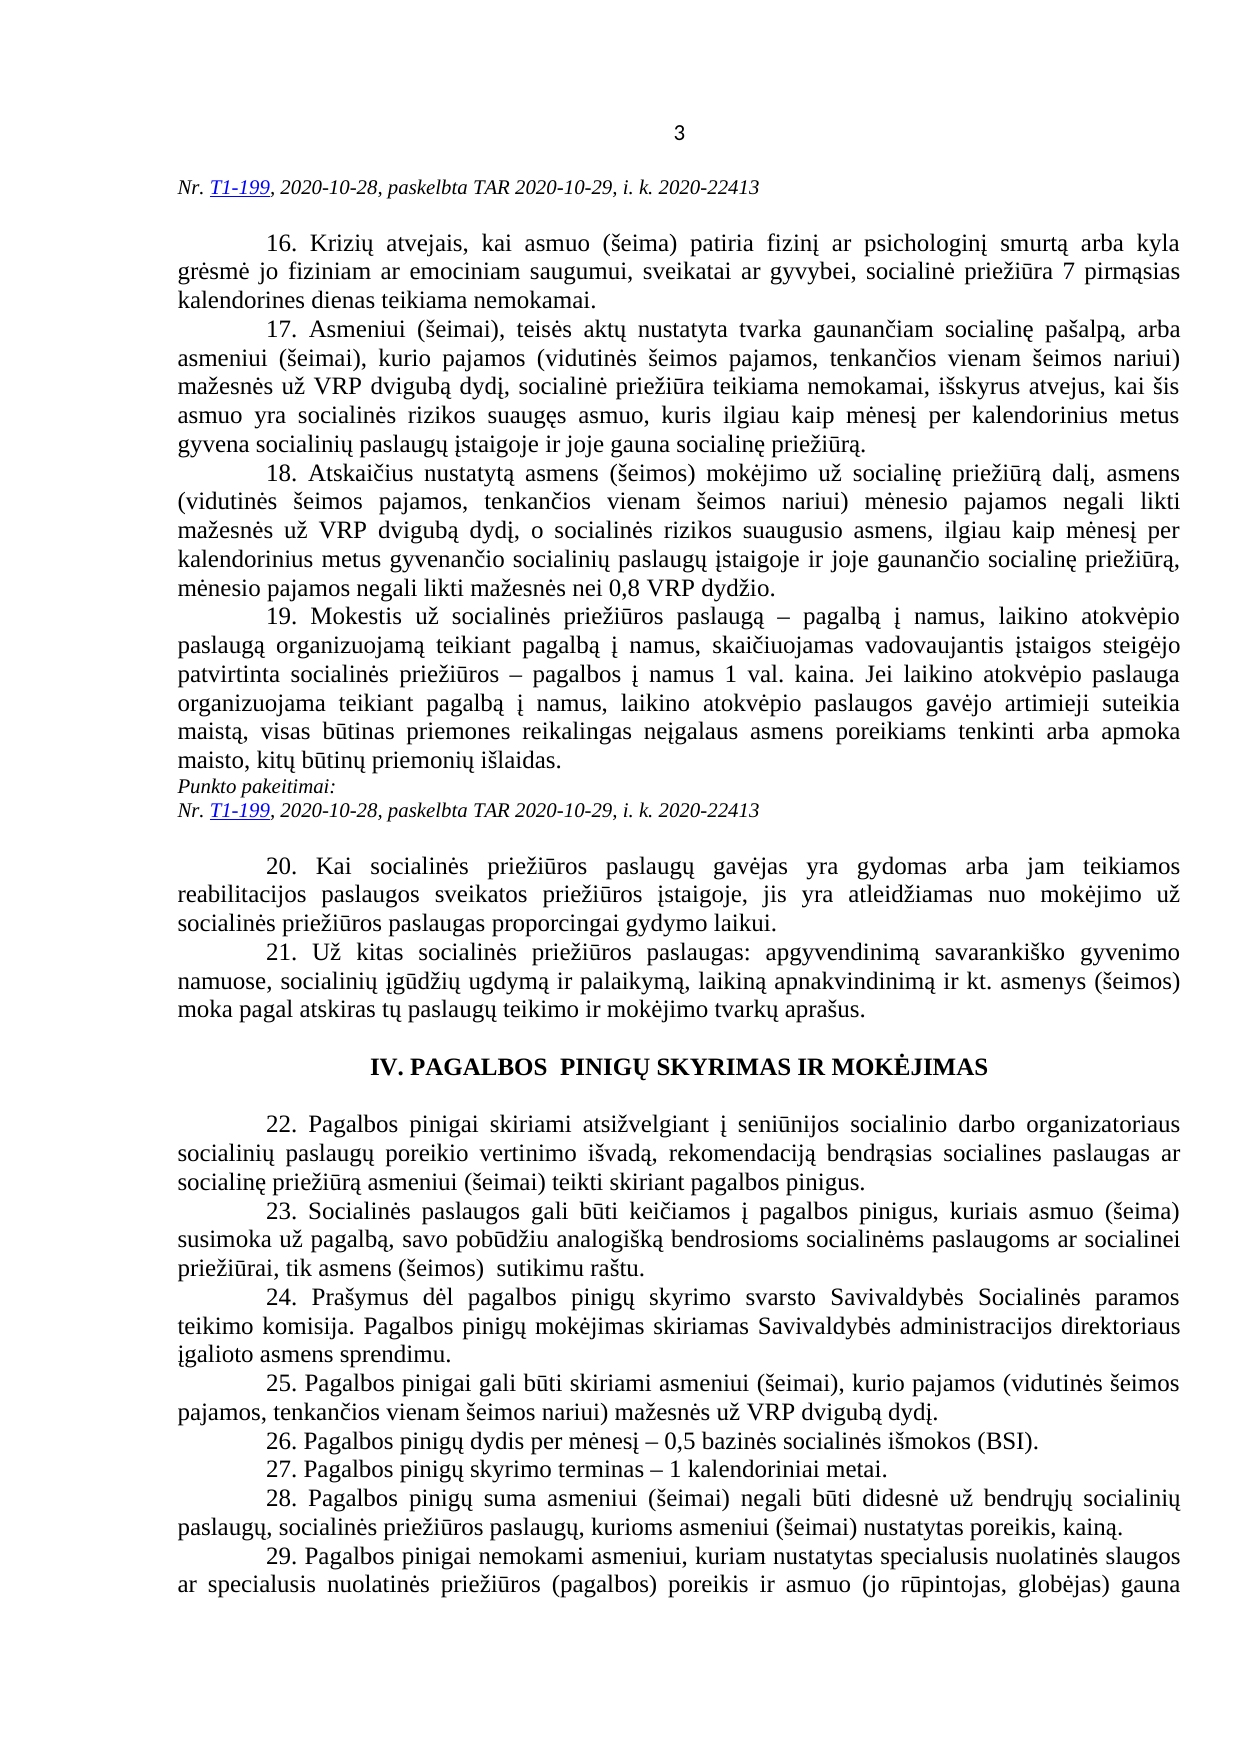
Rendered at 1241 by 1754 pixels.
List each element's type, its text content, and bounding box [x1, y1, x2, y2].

text 25. Pagalbos pinigai gali būti skiriami asmeniui (šeimai), kurio pajamos (vidutinės šeimos pajamos, tenkančios vienam šeimos nariui) mažesnės už VRP dvigubą dydį. [177, 1368, 1181, 1426]
text 29. Pagalbos pinigai nemokami asmeniui, kuriam nustatytas specialusis nuolatinės slaugos ar specialusis nuolatinės priežiūros (pagalbos) poreikis ir asmuo (jo rūpintojas, globėjas) gauna [177, 1541, 1181, 1598]
text 24. Prašymus dėl pagalbos pinigų skyrimo svarsto Savivaldybės Socialinės paramos teikimo komisija. Pagalbos pinigų mokėjimas skiriamas Savivaldybės administracijos direktoriaus įgalioto asmens sprendimu. [177, 1282, 1181, 1368]
text 21. Už kitas socialinės priežiūros paslaugas: apgyvendinimą savarankiško gyvenimo namuose, socialinių įgūdžių ugdymą ir palaikymą, laikiną apnakvindinimą ir kt. asmenys (šeimos) moka pagal atskiras tų paslaugų teikimo ir mokėjimo tvarkų aprašus. [177, 937, 1181, 1023]
text IV. PAGALBOS PINIGŲ SKYRIMAS IR MOKĖJIMAS [177, 1052, 1181, 1081]
text 18. Atskaičius nustatytą asmens (šeimos) mokėjimo už socialinę priežiūrą dalį, asmens (vidutinės šeimos pajamos, tenkančios vienam šeimos nariui) mėnesio pajamos negali likti mažesnės už VRP dvigubą dydį, o socialinės rizikos suaugusio asmens, ilgiau kaip mėnesį per kalendorinius metus gyvenančio socialinių paslaugų įstaigoje ir joje gaunančio socialinę priežiūrą, mėnesio pajamos negali likti mažesnės nei 0,8 VRP dydžio. [177, 458, 1181, 601]
text 22. Pagalbos pinigai skiriami atsižvelgiant į seniūnijos socialinio darbo organizatoriaus socialinių paslaugų poreikio vertinimo išvadą, rekomendaciją bendrąsias socialines paslaugas ar socialinę priežiūrą asmeniui (šeimai) teikti skiriant pagalbos pinigus. [177, 1109, 1181, 1196]
text 17. Asmeniui (šeimai), teisės aktų nustatyta tvarka gaunančiam socialinę pašalpą, arba asmeniui (šeimai), kurio pajamos (vidutinės šeimos pajamos, tenkančios vienam šeimos nariui) mažesnės už VRP dvigubą dydį, socialinė priežiūra teikiama nemokamai, išskyrus atvejus, kai šis asmuo yra socialinės rizikos suaugęs asmuo, kuris ilgiau kaip mėnesį per kalendorinius metus gyvena socialinių paslaugų įstaigoje ir joje gauna socialinę priežiūrą. [177, 314, 1181, 458]
text 27. Pagalbos pinigų skyrimo terminas – 1 kalendoriniai metai. [177, 1454, 1181, 1483]
text 20. Kai socialinės priežiūros paslaugų gavėjas yra gydomas arba jam teikiamos reabilitacijos paslaugos sveikatos priežiūros įstaigoje, jis yra atleidžiamas nuo mokėjimo už socialinės priežiūros paslaugas proporcingai gydymo laikui. [177, 851, 1181, 937]
text 28. Pagalbos pinigų suma asmeniui (šeimai) negali būti didesnė už bendrųjų socialinių paslaugų, socialinės priežiūros paslaugų, kurioms asmeniui (šeimai) nustatytas poreikis, kainą. [177, 1483, 1181, 1541]
text 19. Mokestis už socialinės priežiūros paslaugą – pagalbą į namus, laikino atokvėpio paslaugą organizuojamą teikiant pagalbą į namus, skaičiuojamas vadovaujantis įstaigos steigėjo patvirtinta socialinės priežiūros – pagalbos į namus 1 val. kaina. Jei laikino atokvėpio paslauga organizuojama teikiant pagalbą į namus, laikino atokvėpio paslaugos gavėjo artimieji suteikia maistą, visas būtinas priemones reikalingas neįgalaus asmens poreikiams tenkinti arba apmoka maisto, kitų būtinų priemonių išlaidas. [177, 601, 1181, 774]
text 26. Pagalbos pinigų dydis per mėnesį – 0,5 bazinės socialinės išmokos (BSI). [177, 1426, 1181, 1454]
text 16. Krizių atvejais, kai asmuo (šeima) patiria fizinį ar psichologinį smurtą arba kyla grėsmė jo fiziniam ar emociniam saugumui, sveikatai ar gyvybei, socialinė priežiūra 7 pirmąsias kalendorines dienas teikiama nemokamai. [177, 228, 1181, 314]
text Punkto pakeitimai: [177, 774, 1181, 798]
text 23. Socialinės paslaugos gali būti keičiamos į pagalbos pinigus, kuriais asmuo (šeima) susimoka už pagalbą, savo pobūdžiu analogišką bendrosioms socialinėms paslaugoms ar socialinei priežiūrai, tik asmens (šeimos) sutikimu raštu. [177, 1196, 1181, 1282]
text Nr. T1-199, 2020-10-28, paskelbta TAR 2020-10-29, i. k. 2020-22413 [177, 798, 1181, 822]
text Nr. T1-199, 2020-10-28, paskelbta TAR 2020-10-29, i. k. 2020-22413 [177, 175, 1181, 199]
